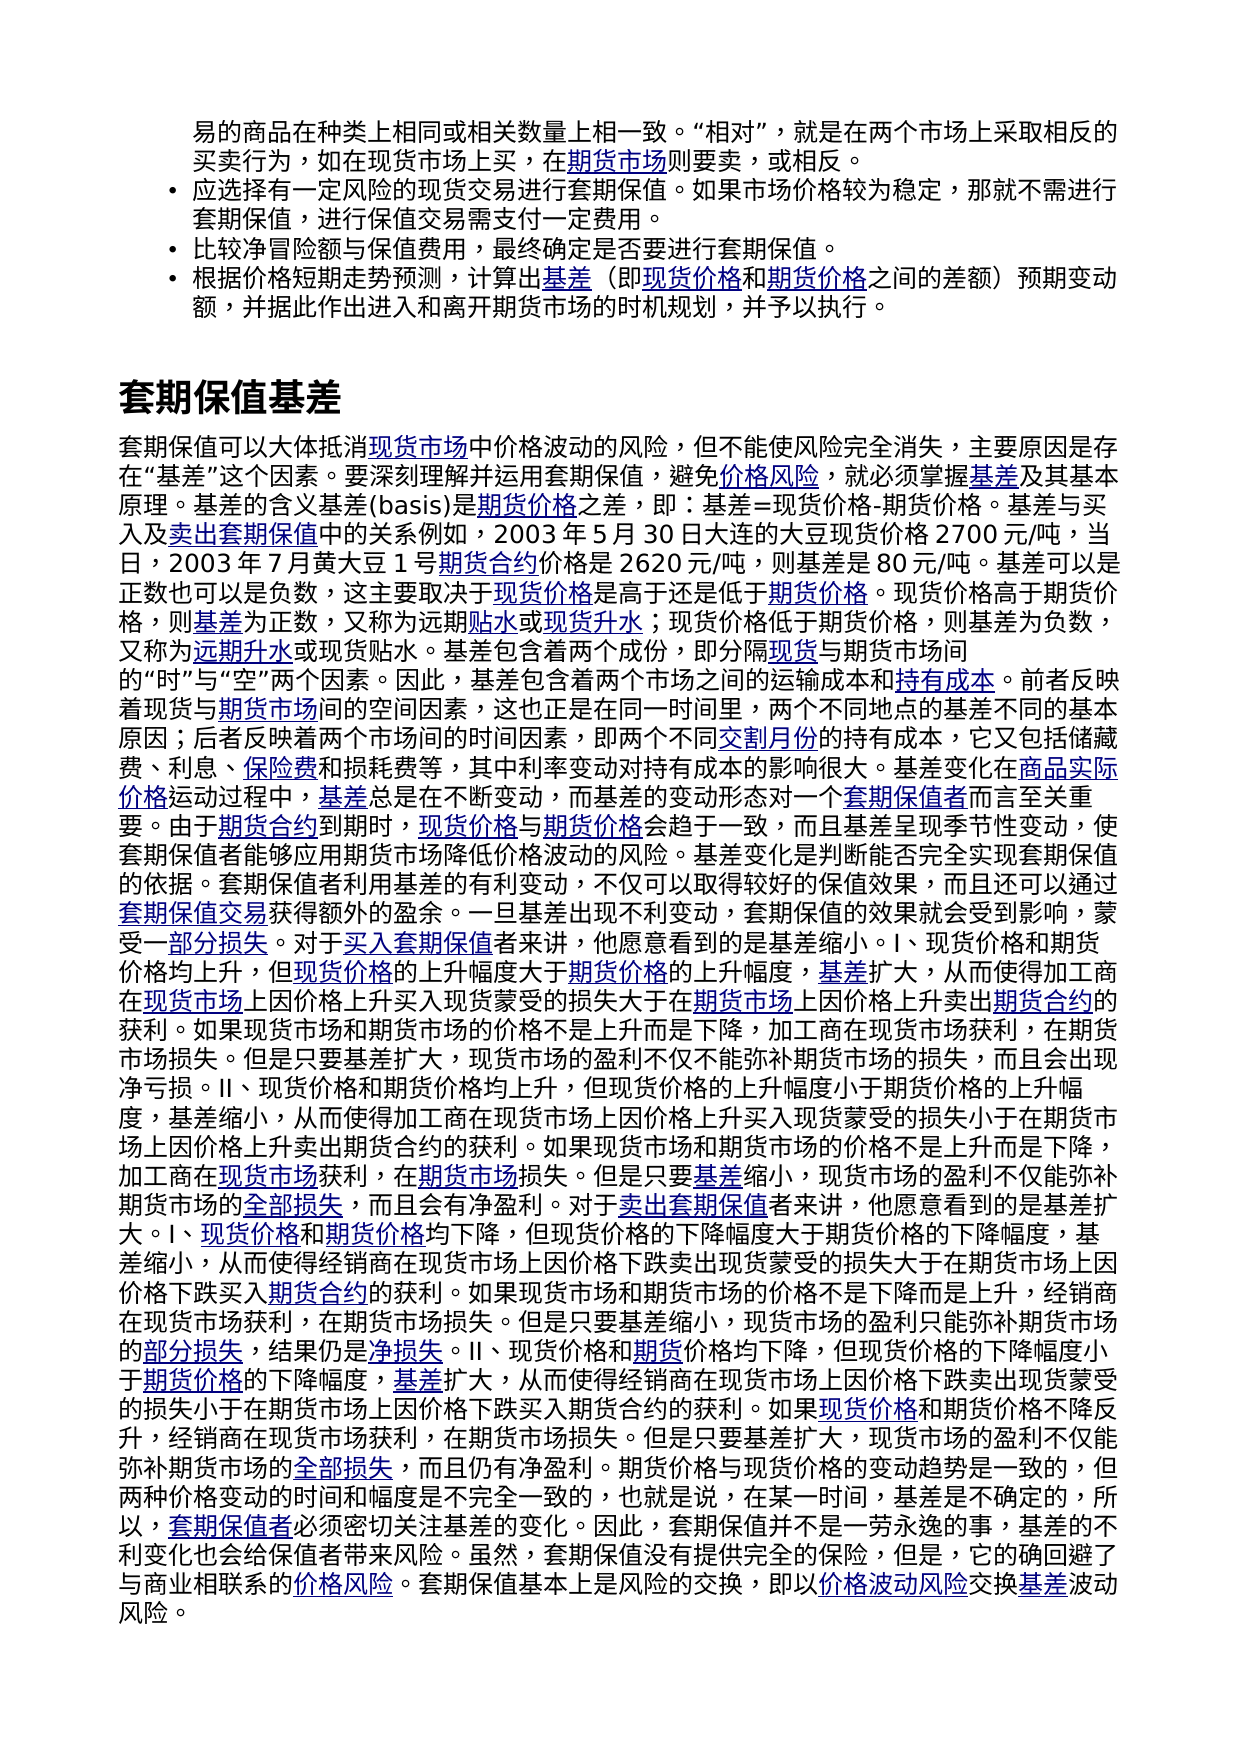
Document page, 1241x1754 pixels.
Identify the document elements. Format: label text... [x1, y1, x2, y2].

list 易的商品在种类上相同或相关数量上相一致。“相对”，就是在两个市场上采取相反的买卖行为，如在现货市场上买，在期货市场则要卖，或相反。 [177, 118, 1122, 176]
list 比较净冒险额与保值费用，最终确定是否要进行套期保值。 [177, 235, 1122, 264]
list 根据价格短期走势预测，计算出基差（即现货价格和期货价格之间的差额）预期变动额，并据此作出进入和离开期货市场的时机规划，并予以执行。 [177, 264, 1122, 322]
text 套期保值可以大体抵消现货市场中价格波动的风险，但不能使风险完全消失，主要原因是存在“基差”这个因素。要深刻理解并运用套期保值，避免价格风险，就必须掌握基差及其基本原理。基差的含义基差(basis)是期货价格之差，即：基差=现货价格-期货价格。基差与买入及卖出套期保值中的关系例如，2003年5月30日大连的大豆现货价格2700元/吨，当日，2003年7月黄大豆1号期货合约价格是2620元/吨，则基差是80元/吨。基差可以是正数也可以是负数，这主要取决于现货价格是高于还是低于期货价格。现货价格高于期货价格，则基差为正数，又称为远期贴水或现货升水；现货价格低于期货价格，则基差为负数，又称为远期升水或现货贴水。基差包含着两个成份，即分隔现货与期货市场间的“时”与“空”两个因素。因此，基差包含着两个市场之间的运输成本和持有成本。前者反映着现货与期货市场间的空间因素，这也正是在同一时间里，两个不同地点的基差不同的基本原因；后者反映着两个市场间的时间因素，即两个不同交割月份的持有成本，它又包括储藏费、利息、保险费和损耗费等，其中利率变动对持有成本的影响很大。基差变化在商品实际价格运动过程中，基差总是在不断变动，而基差的变动形态对一个套期保值者而言至关重要。由于期货合约到期时，现货价格与期货价格会趋于一致，而且基差呈现季节性变动，使套期保值者能够应用期货市场降低价格波动的风险。基差变化是判断能否完全实现套期保值的依据。套期保值者利用基差的有利变动，不仅可以取得较好的保值效果，而且还可以通过套期保值交易获得额外的盈余。一旦基差出现不利变动，套期保值的效果就会受到影响，蒙受一部分损失。对于买入套期保值者来讲，他愿意看到的是基差缩小。I、现货价格和期货价格均上升，但现货价格的上升幅度大于期货价格的上升幅度，基差扩大，从而使得加工商在现货市场上因价格上升买入现货蒙受的损失大于在期货市场上因价格上升卖出期货合约的获利。如果现货市场和期货市场的价格不是上升而是下降，加工商在现货市场获利，在期货市场损失。但是只要基差扩大，现货市场的盈利不仅不能弥补期货市场的损失，而且会出现净亏损。II、现货价格和期货价格均上升，但现货价格的上升幅度小于期货价格的上升幅度，基差缩小，从而使得加工商在现货市场上因价格上升买入现货蒙受的损失小于在期货市场上因价格上升卖出期货合约的获利。如果现货市场和期货市场的价格不是上升而是下降，加工商在现货市场获利，在期货市场损失。但是只要基差缩小，现货市场的盈利不仅能弥补期货市场的全部损失，而且会有净盈利。对于卖出套期保值者来讲，他愿意看到的是基差扩大。I、现货价格和期货价格均下降，但现货价格的下降幅度大于期货价格的下降幅度，基差缩小，从而使得经销商在现货市场上因价格下跌卖出现货蒙受的损失大于在期货市场上因价格下跌买入期货合约的获利。如果现货市场和期货市场的价格不是下降而是上升，经销商在现货市场获利，在期货市场损失。但是只要基差缩小，现货市场的盈利只能弥补期货市场的部分损失，结果仍是净损失。II、现货价格和期货价格均下降，但现货价格的下降幅度小于期货价格的下降幅度，基差扩大，从而使得经销商在现货市场上因价格下跌卖出现货蒙受的损失小于在期货市场上因价格下跌买入期货合约的获利。如果现货价格和期货价格不降反升，经销商在现货市场获利，在期货市场损失。但是只要基差扩大，现货市场的盈利不仅能弥补期货市场的全部损失，而且仍有净盈利。期货价格与现货价格的变动趋势是一致的，但两种价格变动的时间和幅度是不完全一致的，也就是说，在某一时间，基差是不确定的，所以，套期保值者必须密切关注基差的变化。因此，套期保值并不是一劳永逸的事，基差的不利变化也会给保值者带来风险。虽然，套期保值没有提供完全的保险，但是，它的确回避了与商业相联系的价格风险。套期保值基本上是风险的交换，即以价格波动风险交换基差波动风险。 [118, 433, 1122, 1629]
list 应选择有一定风险的现货交易进行套期保值。如果市场价格较为稳定，那就不需进行套期保值，进行保值交易需支付一定费用。 [177, 176, 1122, 235]
subtitle 套期保值基差 [118, 377, 1122, 420]
